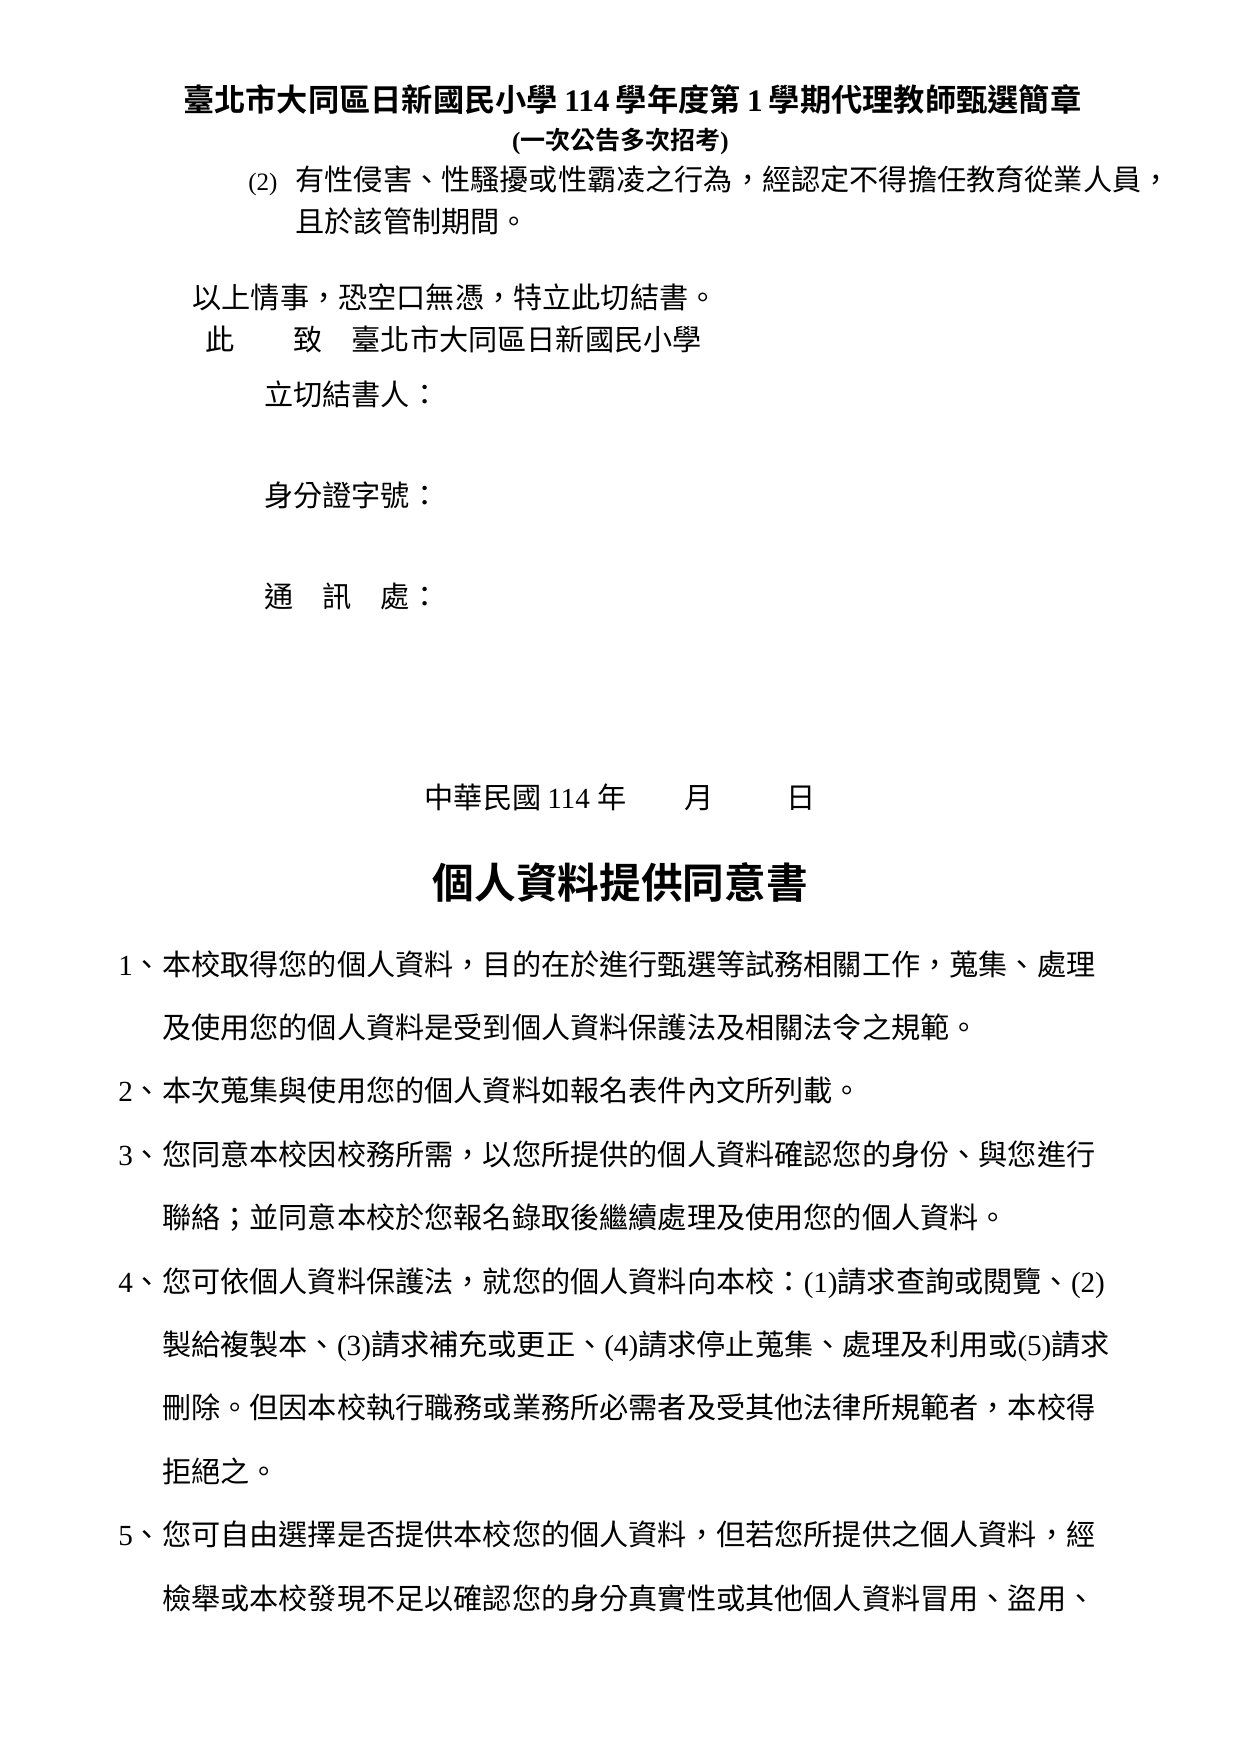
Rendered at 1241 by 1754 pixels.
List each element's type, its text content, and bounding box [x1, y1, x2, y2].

text 身分證字號： [118, 472, 1122, 515]
text 中華民國114 年 月 日 [118, 775, 1122, 817]
text 個人資料提供同意書 [118, 851, 1122, 911]
text 立切結書人： [118, 372, 1122, 414]
text 1、本校取得您的個人資料，目的在於進行甄選等試務相關工作，蒐集、處理及使用您的個人資料是受到個人資料保護法及相關法令之規範。 [118, 941, 1122, 1047]
text 3、您同意本校因校務所需，以您所提供的個人資料確認您的身份、與您進行聯絡；並同意本校於您報名錄取後繼續處理及使用您的個人資料。 [118, 1131, 1122, 1237]
text 此 致 臺北市大同區日新國民小學 [118, 317, 1122, 359]
list 有性侵害、性騷擾或性霸凌之行為，經認定不得擔任教育從業人員，且於該管制期間。 [248, 156, 1146, 241]
text 通 訊 處： [118, 573, 1122, 616]
text 2、本次蒐集與使用您的個人資料如報名表件內文所列載。 [118, 1068, 1122, 1110]
text 以上情事，恐空口無憑，特立此切結書。 [192, 274, 1122, 317]
text 4、您可依個人資料保護法，就您的個人資料向本校：(1)請求查詢或閱覽、(2)製給複製本、(3)請求補充或更正、(4)請求停止蒐集、處理及利用或(5)請求刪除。但因本校執行職務或業務所必需者及受其他法律所規範者，本校得拒絕之。 [118, 1258, 1122, 1491]
text 5、您可自由選擇是否提供本校您的個人資料，但若您所提供之個人資料，經檢舉或本校發現不足以確認您的身分真實性或其他個人資料冒用、盜用、 [118, 1512, 1122, 1618]
